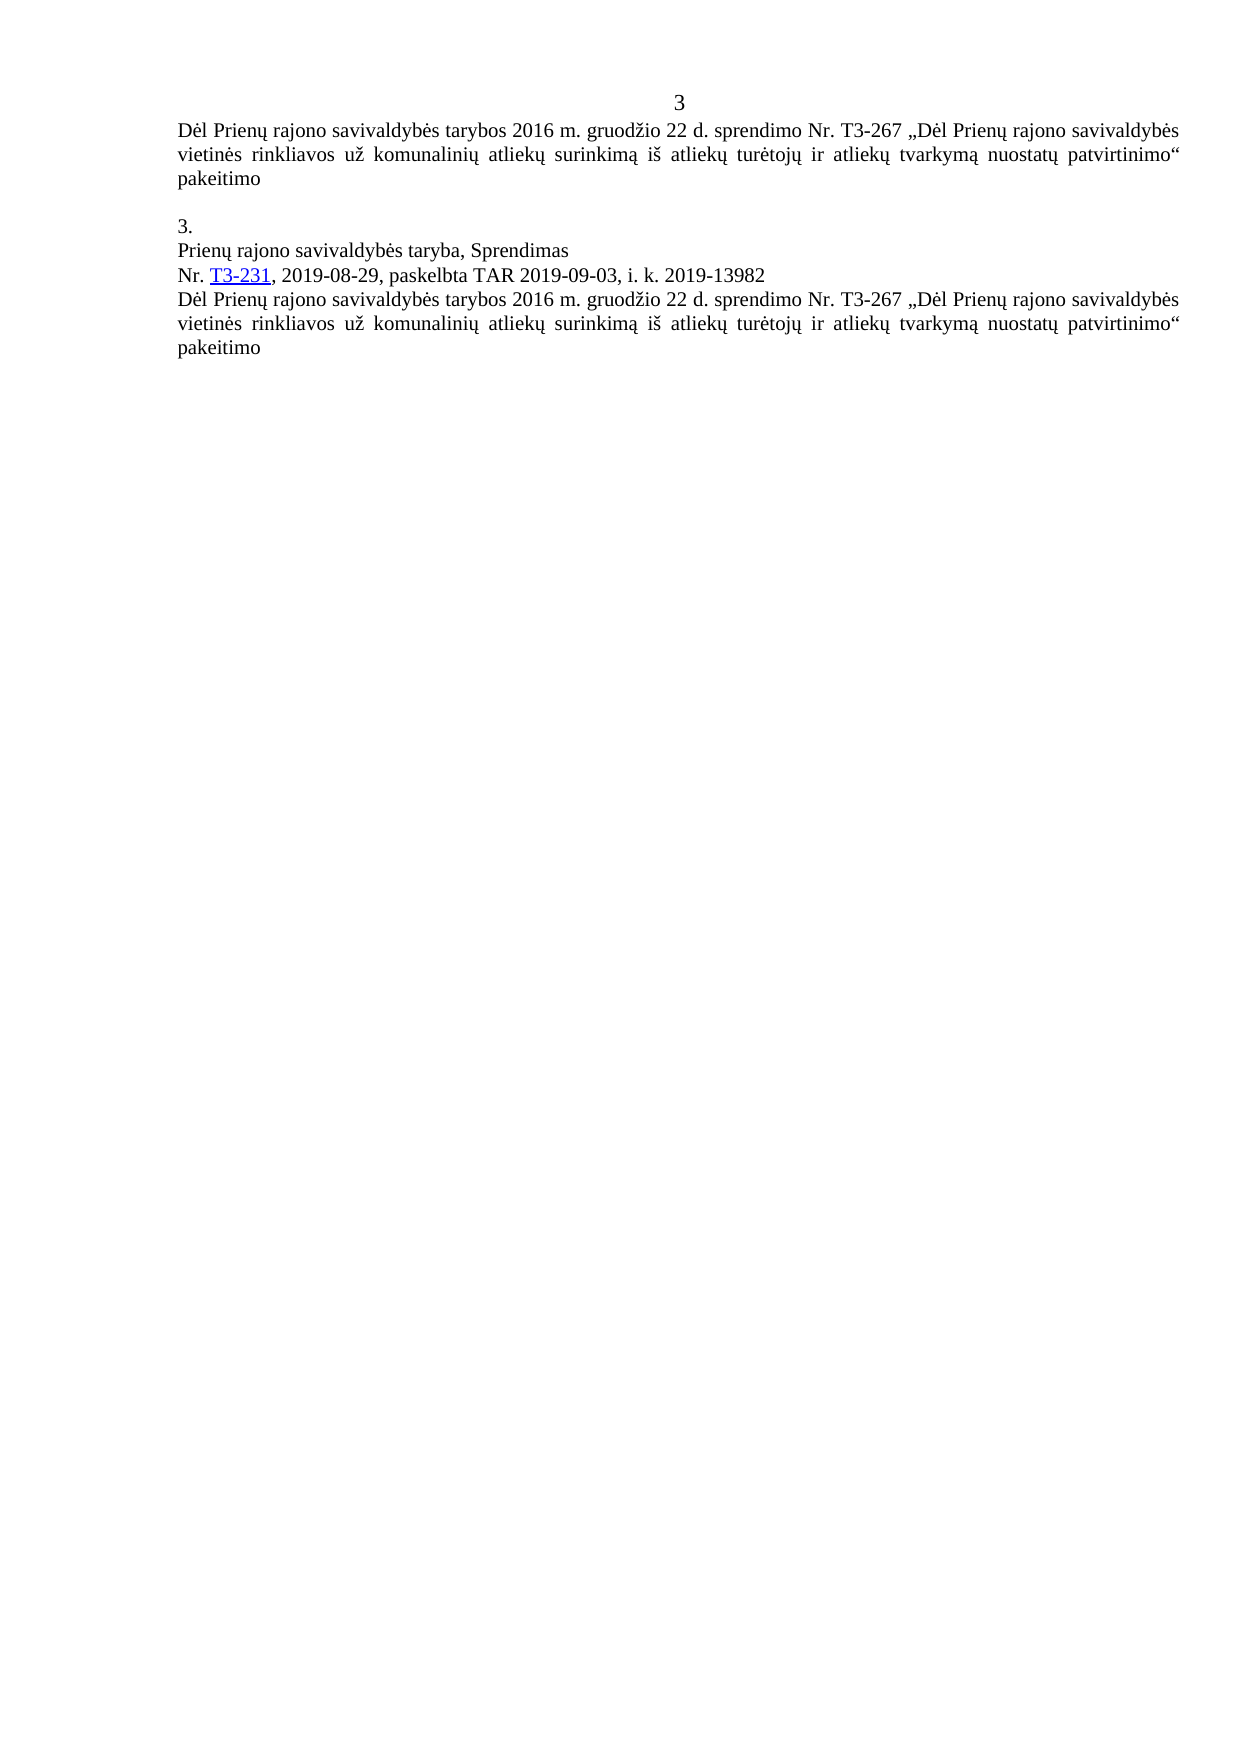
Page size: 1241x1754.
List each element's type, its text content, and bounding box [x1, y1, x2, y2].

text Nr. T3-231, 2019-08-29, paskelbta TAR 2019-09-03, i. k. 2019-13982 [177, 262, 1181, 287]
text Dėl Prienų rajono savivaldybės tarybos 2016 m. gruodžio 22 d. sprendimo Nr. T3-267 „Dėl Prienų rajono savivaldybės vietinės rinkliavos už komunalinių atliekų surinkimą iš atliekų turėtojų ir atliekų tvarkymą nuostatų patvirtinimo“ pakeitimo [177, 287, 1181, 359]
text 3. [177, 214, 1181, 238]
text Dėl Prienų rajono savivaldybės tarybos 2016 m. gruodžio 22 d. sprendimo Nr. T3-267 „Dėl Prienų rajono savivaldybės vietinės rinkliavos už komunalinių atliekų surinkimą iš atliekų turėtojų ir atliekų tvarkymą nuostatų patvirtinimo“ pakeitimo [177, 118, 1181, 190]
text Prienų rajono savivaldybės taryba, Sprendimas [177, 238, 1181, 262]
